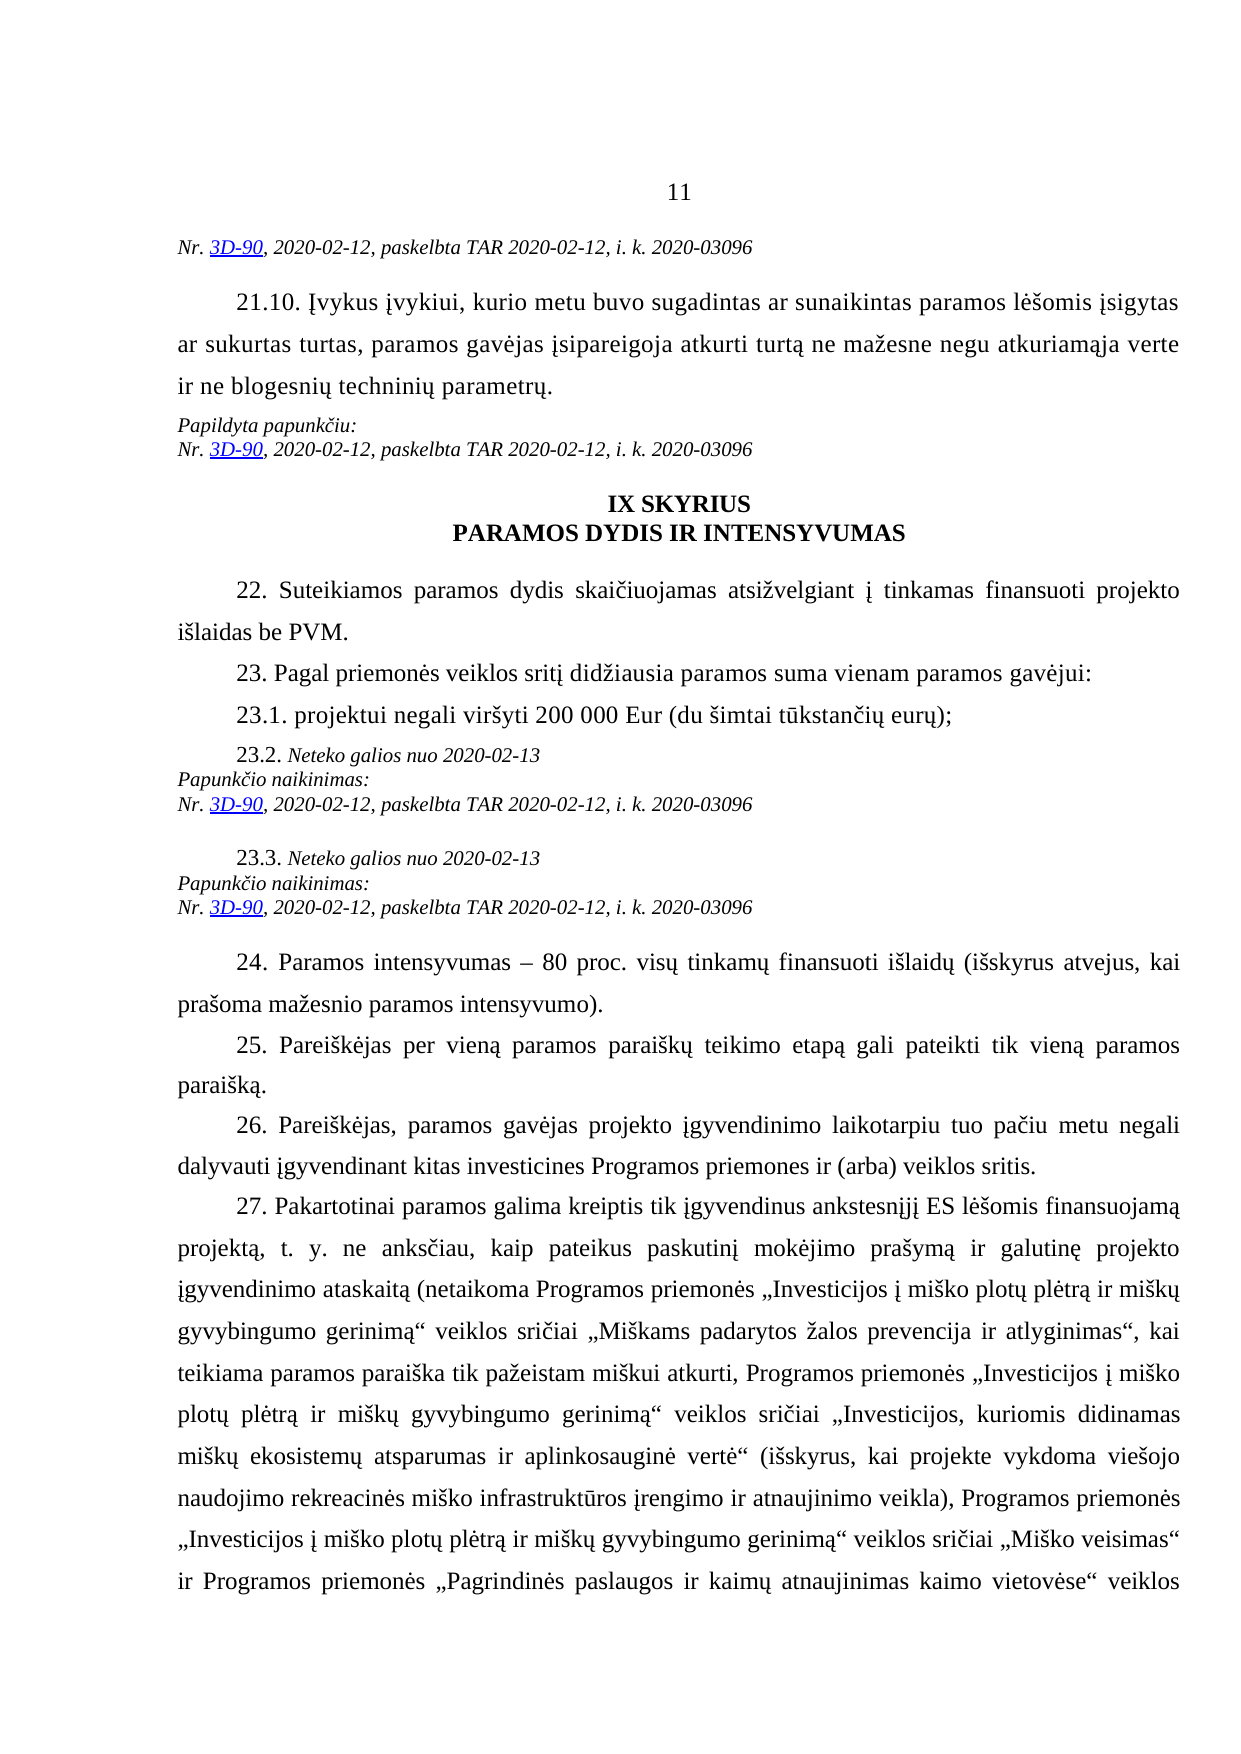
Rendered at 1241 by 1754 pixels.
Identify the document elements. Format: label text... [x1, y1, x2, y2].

text Papildyta papunkčiu: [177, 412, 1181, 437]
text 24. Paramos intensyvumas – 80 proc. visų tinkamų finansuoti išlaidų (išskyrus atvejus, kai prašoma mažesnio paramos intensyvumo). [177, 947, 1181, 1018]
text Papunkčio naikinimas: [177, 767, 1181, 791]
text Papunkčio naikinimas: [177, 871, 1181, 895]
text Nr. 3D-90, 2020-02-12, paskelbta TAR 2020-02-12, i. k. 2020-03096 [177, 895, 1181, 919]
text 23. Pagal priemonės veiklos sritį didžiausia paramos suma vienam paramos gavėjui: [177, 658, 1181, 687]
text Nr. 3D-90, 2020-02-12, paskelbta TAR 2020-02-12, i. k. 2020-03096 [177, 791, 1181, 816]
text 21.10. Įvykus įvykiui, kurio metu buvo sugadintas ar sunaikintas paramos lėšomis įsigytas ar sukurtas turtas, paramos gavėjas įsipareigoja atkurti turtą ne mažesne negu atkuriamąja verte ir ne blogesnių techninių parametrų. [177, 287, 1181, 399]
text PARAMOS DYDIS IR INTENSYVUMAS [177, 518, 1181, 547]
text 23.1. projektui negali viršyti 200 000 Eur (du šimtai tūkstančių eurų); [177, 700, 1181, 728]
text 23.2. Neteko galios nuo 2020-02-13 [177, 741, 1181, 767]
text 27. Pakartotinai paramos galima kreiptis tik įgyvendinus ankstesnįjį ES lėšomis finansuojamą projektą, t. y. ne anksčiau, kaip pateikus paskutinį mokėjimo prašymą ir galutinę projekto įgyvendinimo ataskaitą (netaikoma Programos priemonės „Investicijos į miško plotų plėtrą ir miškų gyvybingumo gerinimą“ veiklos sričiai „Miškams padarytos žalos prevencija ir atlyginimas“, kai teikiama paramos paraiška tik pažeistam miškui atkurti, Programos priemonės „Investicijos į miško plotų plėtrą ir miškų gyvybingumo gerinimą“ veiklos sričiai „Investicijos, kuriomis didinamas miškų ekosistemų atsparumas ir aplinkosauginė vertė“ (išskyrus, kai projekte vykdoma viešojo naudojimo rekreacinės miško infrastruktūros įrengimo ir atnaujinimo veikla), Programos priemonės „Investicijos į miško plotų plėtrą ir miškų gyvybingumo gerinimą“ veiklos sričiai „Miško veisimas“ ir Programos priemonės „Pagrindinės paslaugos ir kaimų atnaujinimas kaimo vietovėse“ veiklos [177, 1191, 1181, 1595]
text 22. Suteikiamos paramos dydis skaičiuojamas atsižvelgiant į tinkamas finansuoti projekto išlaidas be PVM. [177, 576, 1181, 646]
text IX SKYRIUS [177, 489, 1181, 518]
text Nr. 3D-90, 2020-02-12, paskelbta TAR 2020-02-12, i. k. 2020-03096 [177, 235, 1181, 259]
text 23.3. Neteko galios nuo 2020-02-13 [177, 844, 1181, 871]
text 25. Pareiškėjas per vieną paramos paraiškų teikimo etapą gali pateikti tik vieną paramos paraišką. [177, 1030, 1181, 1099]
text 26. Pareiškėjas, paramos gavėjas projekto įgyvendinimo laikotarpiu tuo pačiu metu negali dalyvauti įgyvendinant kitas investicines Programos priemones ir (arba) veiklos sritis. [177, 1111, 1181, 1179]
text Nr. 3D-90, 2020-02-12, paskelbta TAR 2020-02-12, i. k. 2020-03096 [177, 437, 1181, 461]
